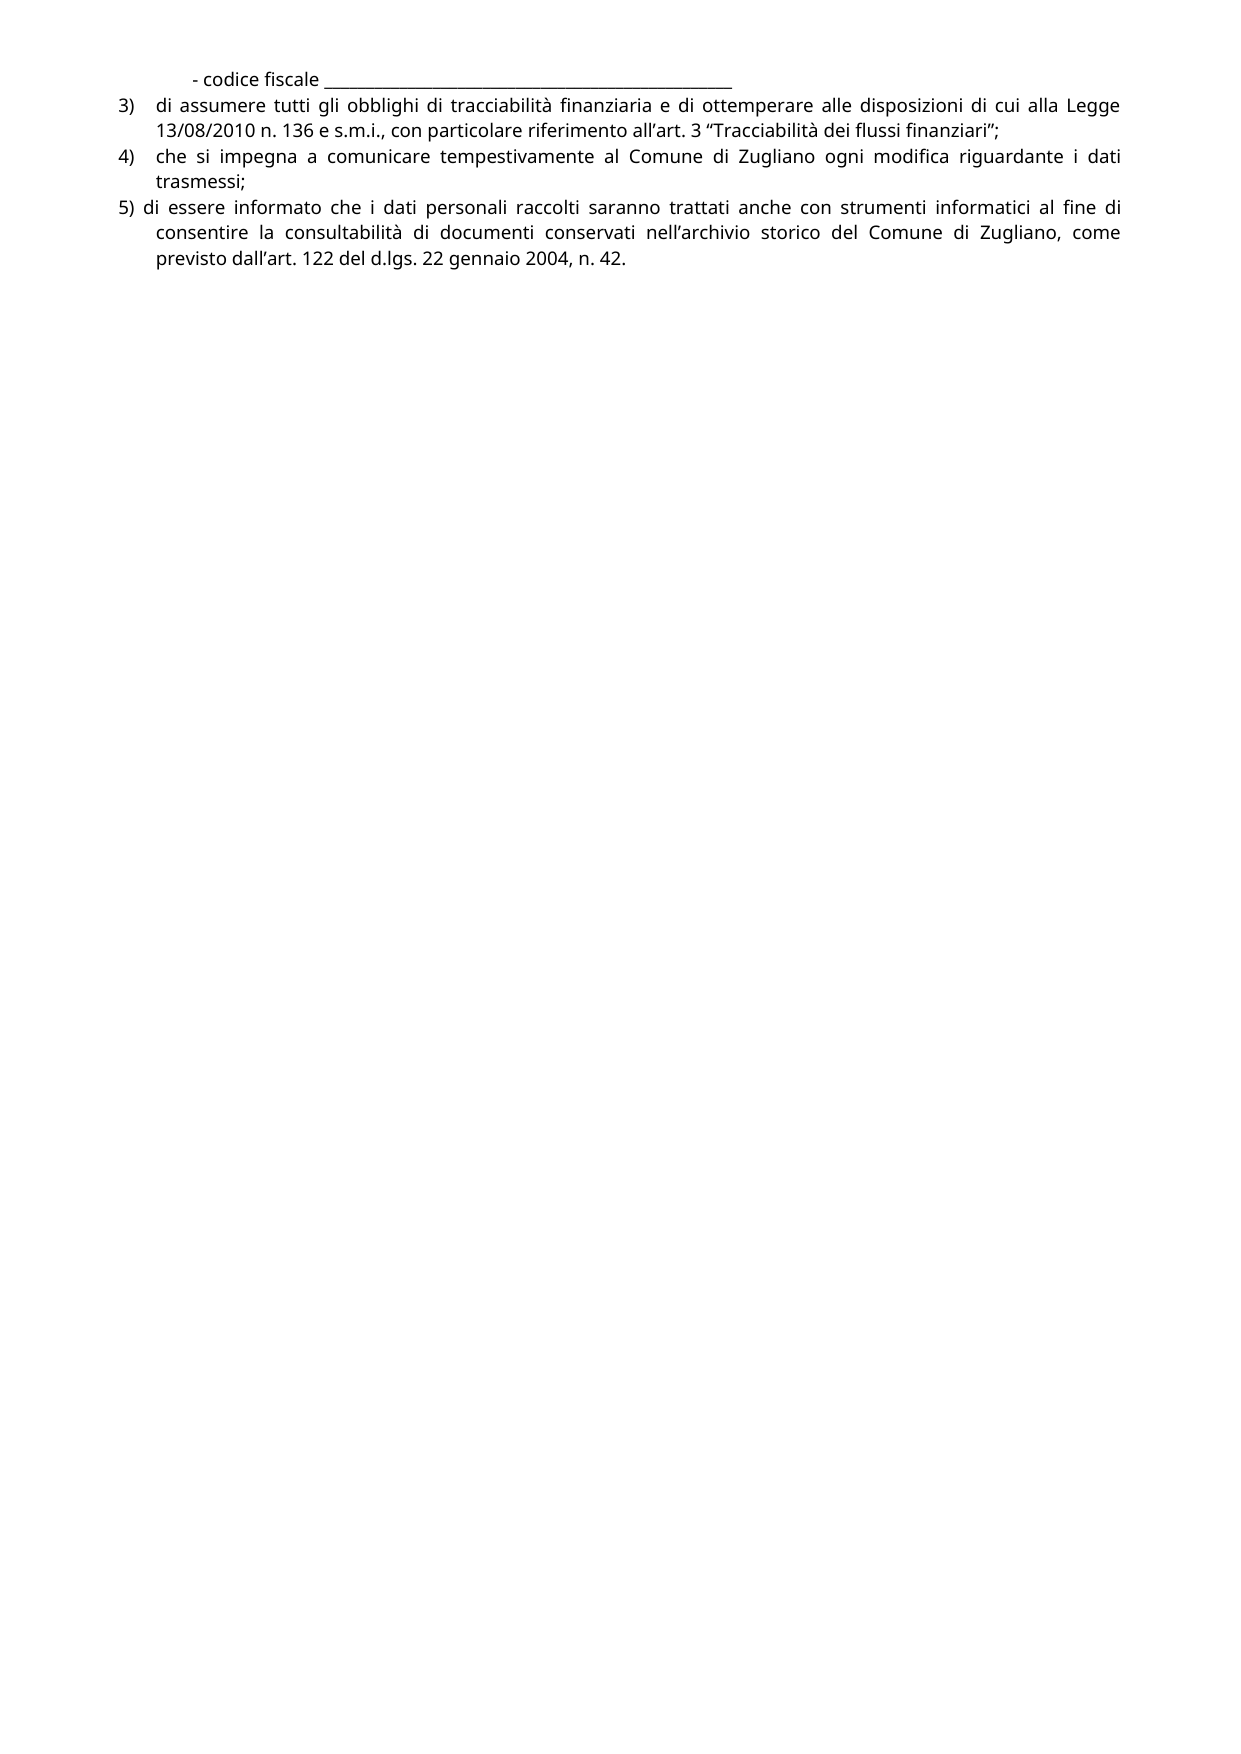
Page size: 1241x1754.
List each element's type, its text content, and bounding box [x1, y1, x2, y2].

text 5) di essere informato che i dati personali raccolti saranno trattati anche con strumenti informatici al fine di consentire la consultabilità di documenti conservati nell’archivio storico del Comune di Zugliano, come previsto dall’art. 122 del d.lgs. 22 gennaio 2004, n. 42. [118, 194, 1122, 271]
text 3) di assumere tutti gli obblighi di tracciabilità finanziaria e di ottemperare alle disposizioni di cui alla Legge 13/08/2010 n. 136 e s.m.i., con particolare riferimento all’art. 3 “Tracciabilità dei flussi finanziari”; [118, 92, 1122, 143]
text - codice fiscale _________________________________________________ [118, 67, 1122, 92]
text 4) che si impegna a comunicare tempestivamente al Comune di Zugliano ogni modifica riguardante i dati trasmessi; [118, 143, 1122, 194]
